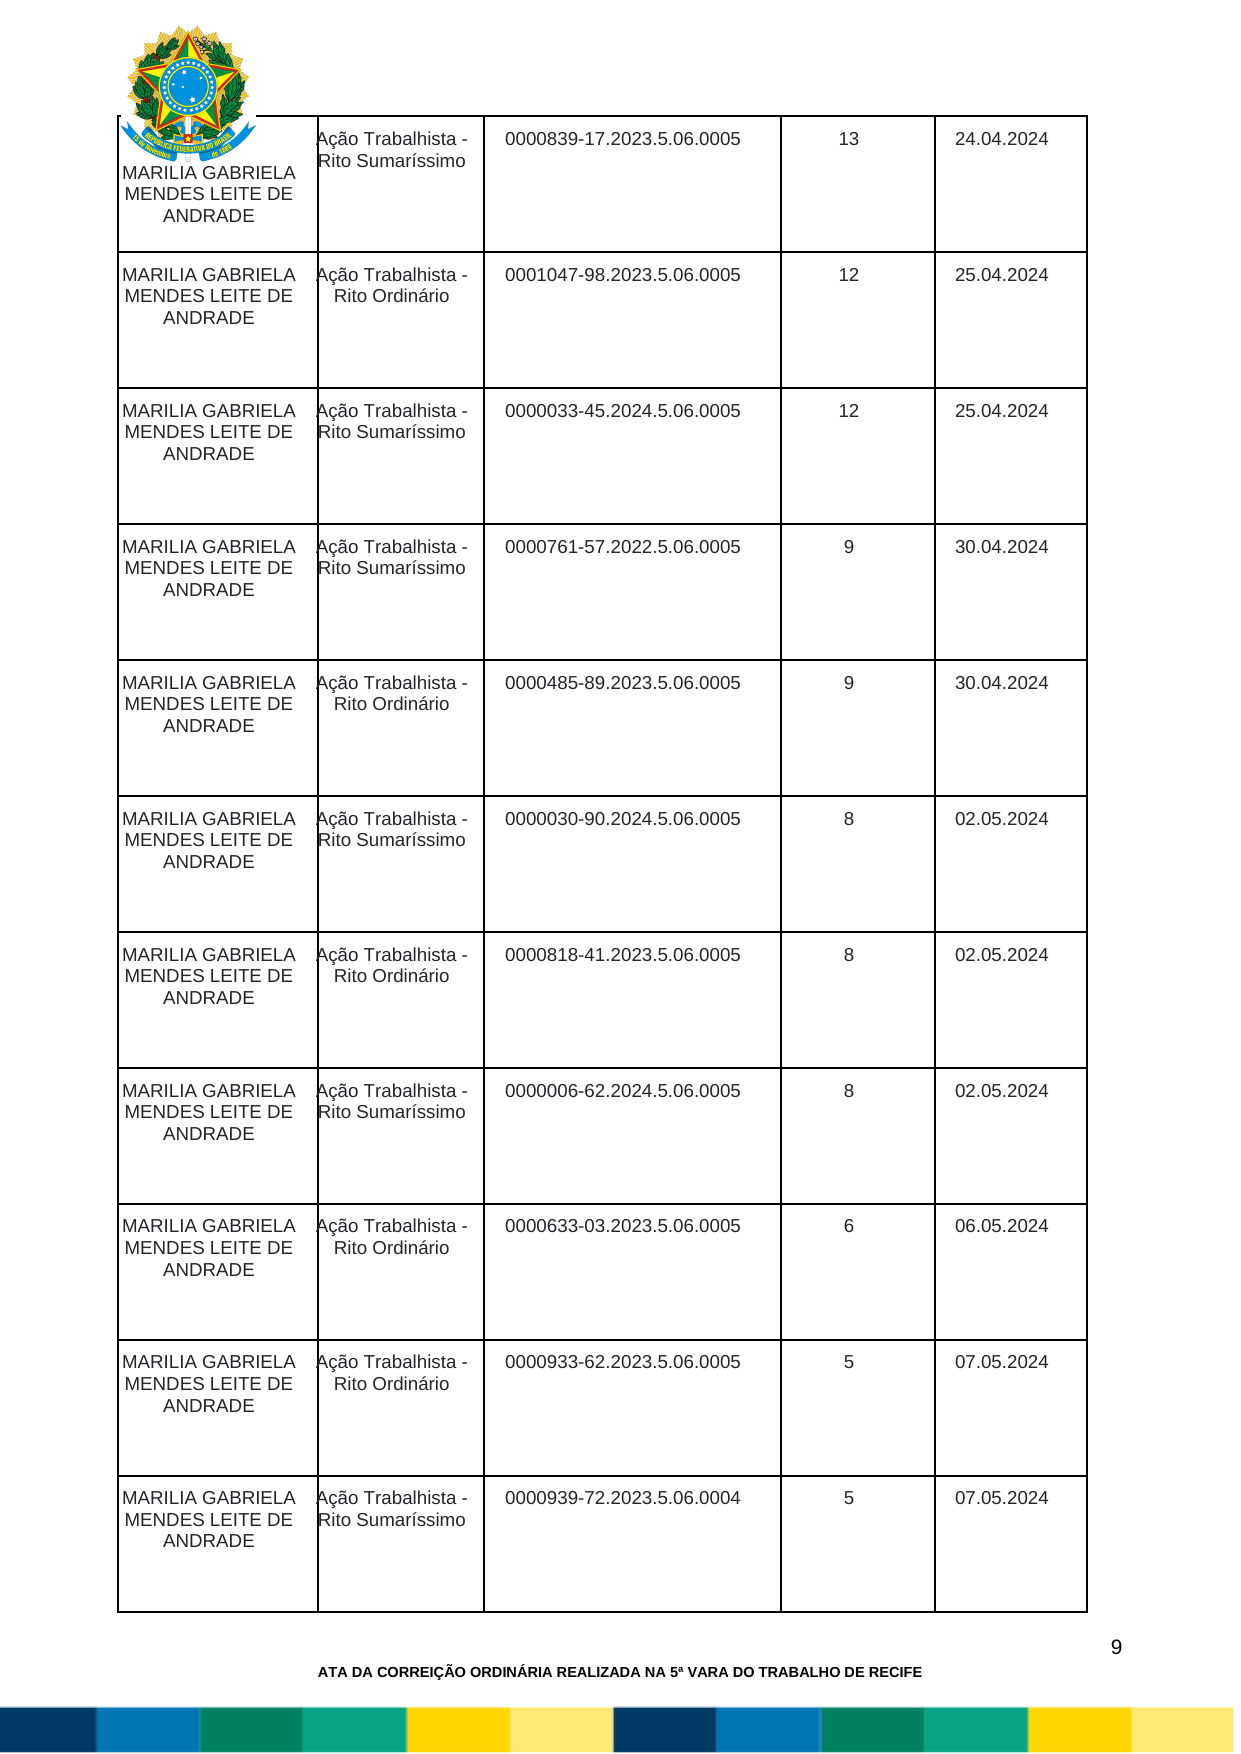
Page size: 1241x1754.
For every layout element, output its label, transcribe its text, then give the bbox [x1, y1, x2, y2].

table_cell 24.04.2024 [936, 117, 1086, 251]
table_cell 02.05.2024 [936, 933, 1086, 1067]
table_cell Ação Trabalhista - Rito Ordinário [319, 661, 483, 795]
table_cell Ação Trabalhista - Rito Ordinário [319, 1205, 483, 1339]
table_cell 13 [782, 117, 934, 251]
table_cell Ação Trabalhista - Rito Sumaríssimo [319, 797, 483, 931]
table_cell Ação Trabalhista - Rito Ordinário [319, 253, 483, 387]
table_cell MARILIA GABRIELA MENDES LEITE DE ANDRADE [119, 1477, 317, 1611]
table_cell 0000761-57.2022.5.06.0005 [485, 525, 780, 659]
table_cell Ação Trabalhista - Rito Sumaríssimo [319, 525, 483, 659]
table_cell MARILIA GABRIELA MENDES LEITE DE ANDRADE [119, 117, 317, 251]
table_cell Ação Trabalhista - Rito Ordinário [319, 1341, 483, 1475]
table_cell 07.05.2024 [936, 1477, 1086, 1611]
table_cell 0000933-62.2023.5.06.0005 [485, 1341, 780, 1475]
table_cell 12 [782, 389, 934, 523]
table_cell 07.05.2024 [936, 1341, 1086, 1475]
table_cell MARILIA GABRIELA MENDES LEITE DE ANDRADE [119, 1205, 317, 1339]
table_cell MARILIA GABRIELA MENDES LEITE DE ANDRADE [119, 1069, 317, 1203]
table_cell 02.05.2024 [936, 1069, 1086, 1203]
table_cell 0000939-72.2023.5.06.0004 [485, 1477, 780, 1611]
table_cell 0001047-98.2023.5.06.0005 [485, 253, 780, 387]
table_cell 0000839-17.2023.5.06.0005 [485, 117, 780, 251]
table_cell 9 [782, 525, 934, 659]
table_cell 0000633-03.2023.5.06.0005 [485, 1205, 780, 1339]
table_cell 0000818-41.2023.5.06.0005 [485, 933, 780, 1067]
table_cell MARILIA GABRIELA MENDES LEITE DE ANDRADE [119, 933, 317, 1067]
table_cell MARILIA GABRIELA MENDES LEITE DE ANDRADE [119, 797, 317, 931]
table_cell Ação Trabalhista - Rito Sumaríssimo [319, 1069, 483, 1203]
table_cell 6 [782, 1205, 934, 1339]
table_cell 8 [782, 933, 934, 1067]
table_cell 8 [782, 797, 934, 931]
table_cell 0000485-89.2023.5.06.0005 [485, 661, 780, 795]
table_cell 25.04.2024 [936, 253, 1086, 387]
table_cell 8 [782, 1069, 934, 1203]
table_cell Ação Trabalhista - Rito Sumaríssimo [319, 389, 483, 523]
table_cell 02.05.2024 [936, 797, 1086, 931]
table_cell 12 [782, 253, 934, 387]
table_cell MARILIA GABRIELA MENDES LEITE DE ANDRADE [119, 1341, 317, 1475]
table_cell 5 [782, 1477, 934, 1611]
table_cell 0000030-90.2024.5.06.0005 [485, 797, 780, 931]
table_cell Ação Trabalhista - Rito Sumaríssimo [319, 1477, 483, 1611]
table_cell MARILIA GABRIELA MENDES LEITE DE ANDRADE [119, 389, 317, 523]
table_cell 06.05.2024 [936, 1205, 1086, 1339]
table_cell 5 [782, 1341, 934, 1475]
table_cell Ação Trabalhista - Rito Sumaríssimo [319, 117, 483, 251]
table_cell 0000006-62.2024.5.06.0005 [485, 1069, 780, 1203]
table_cell 9 [782, 661, 934, 795]
table_cell 25.04.2024 [936, 389, 1086, 523]
table_cell 30.04.2024 [936, 661, 1086, 795]
table_cell Ação Trabalhista - Rito Ordinário [319, 933, 483, 1067]
table_cell MARILIA GABRIELA MENDES LEITE DE ANDRADE [119, 661, 317, 795]
table_cell 30.04.2024 [936, 525, 1086, 659]
table_cell MARILIA GABRIELA MENDES LEITE DE ANDRADE [119, 525, 317, 659]
table_cell MARILIA GABRIELA MENDES LEITE DE ANDRADE [119, 253, 317, 387]
table_cell 0000033-45.2024.5.06.0005 [485, 389, 780, 523]
